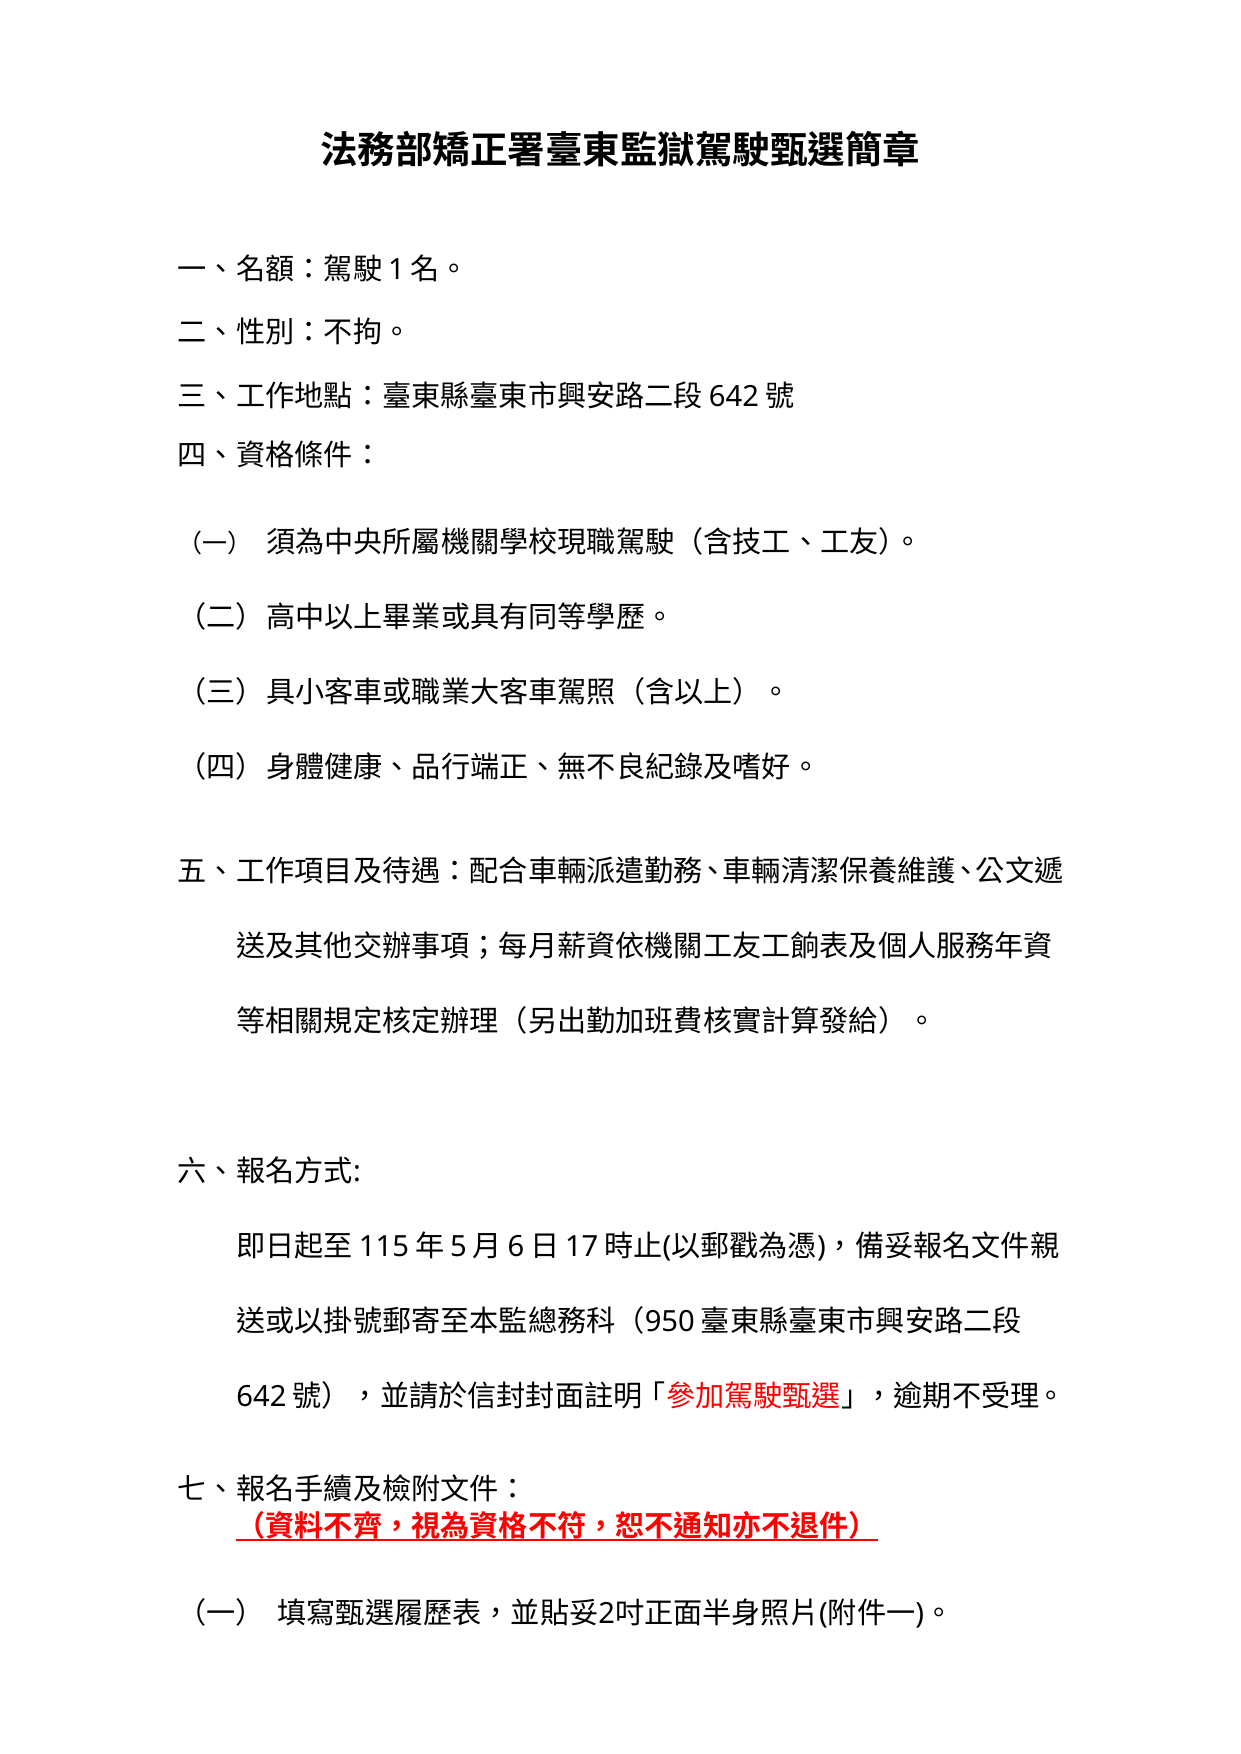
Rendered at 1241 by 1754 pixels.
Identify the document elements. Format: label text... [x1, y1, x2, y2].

list 身體健康、品行端正、無不良紀錄及嗜好。 [177, 727, 1063, 802]
list 報名方式: 即日起至115年5月6日17時止(以郵戳為憑)，備妥報名文件親送或以掛號郵寄至本監總務科（950臺東縣臺東市興安路二段642號），並請於信封封面註明「參加駕駛甄選」，逾期不受理。 [177, 1132, 1063, 1469]
list 具小客車或職業大客車駕照（含以上）。 [177, 652, 1063, 727]
list 報名手續及檢附文件： （資料不齊，視為資格不符，恕不通知亦不退件） [177, 1469, 1063, 1544]
list 工作項目及待遇：配合車輛派遣勤務、車輛清潔保養維護、公文遞送及其他交辦事項；每月薪資依機關工友工餉表及個人服務年資等相關規定核定辦理（另出勤加班費核實計算發給）。 [177, 832, 1063, 1132]
list 性別：不拘。 [177, 309, 1063, 351]
list 須為中央所屬機關學校現職駕駛（含技工、工友）。 [177, 502, 1063, 577]
text 法務部矯正署臺東監獄駕駛甄選簡章 [177, 120, 1063, 174]
list 填寫甄選履歷表，並貼妥2吋正面半身照片(附件一)。 [177, 1573, 1063, 1648]
list 名額：駕駛1名。 [177, 245, 1063, 288]
list 高中以上畢業或具有同等學歷。 [177, 577, 1063, 652]
list 資格條件： [177, 436, 1063, 473]
list 工作地點：臺東縣臺東市興安路二段642號 [177, 372, 1063, 414]
